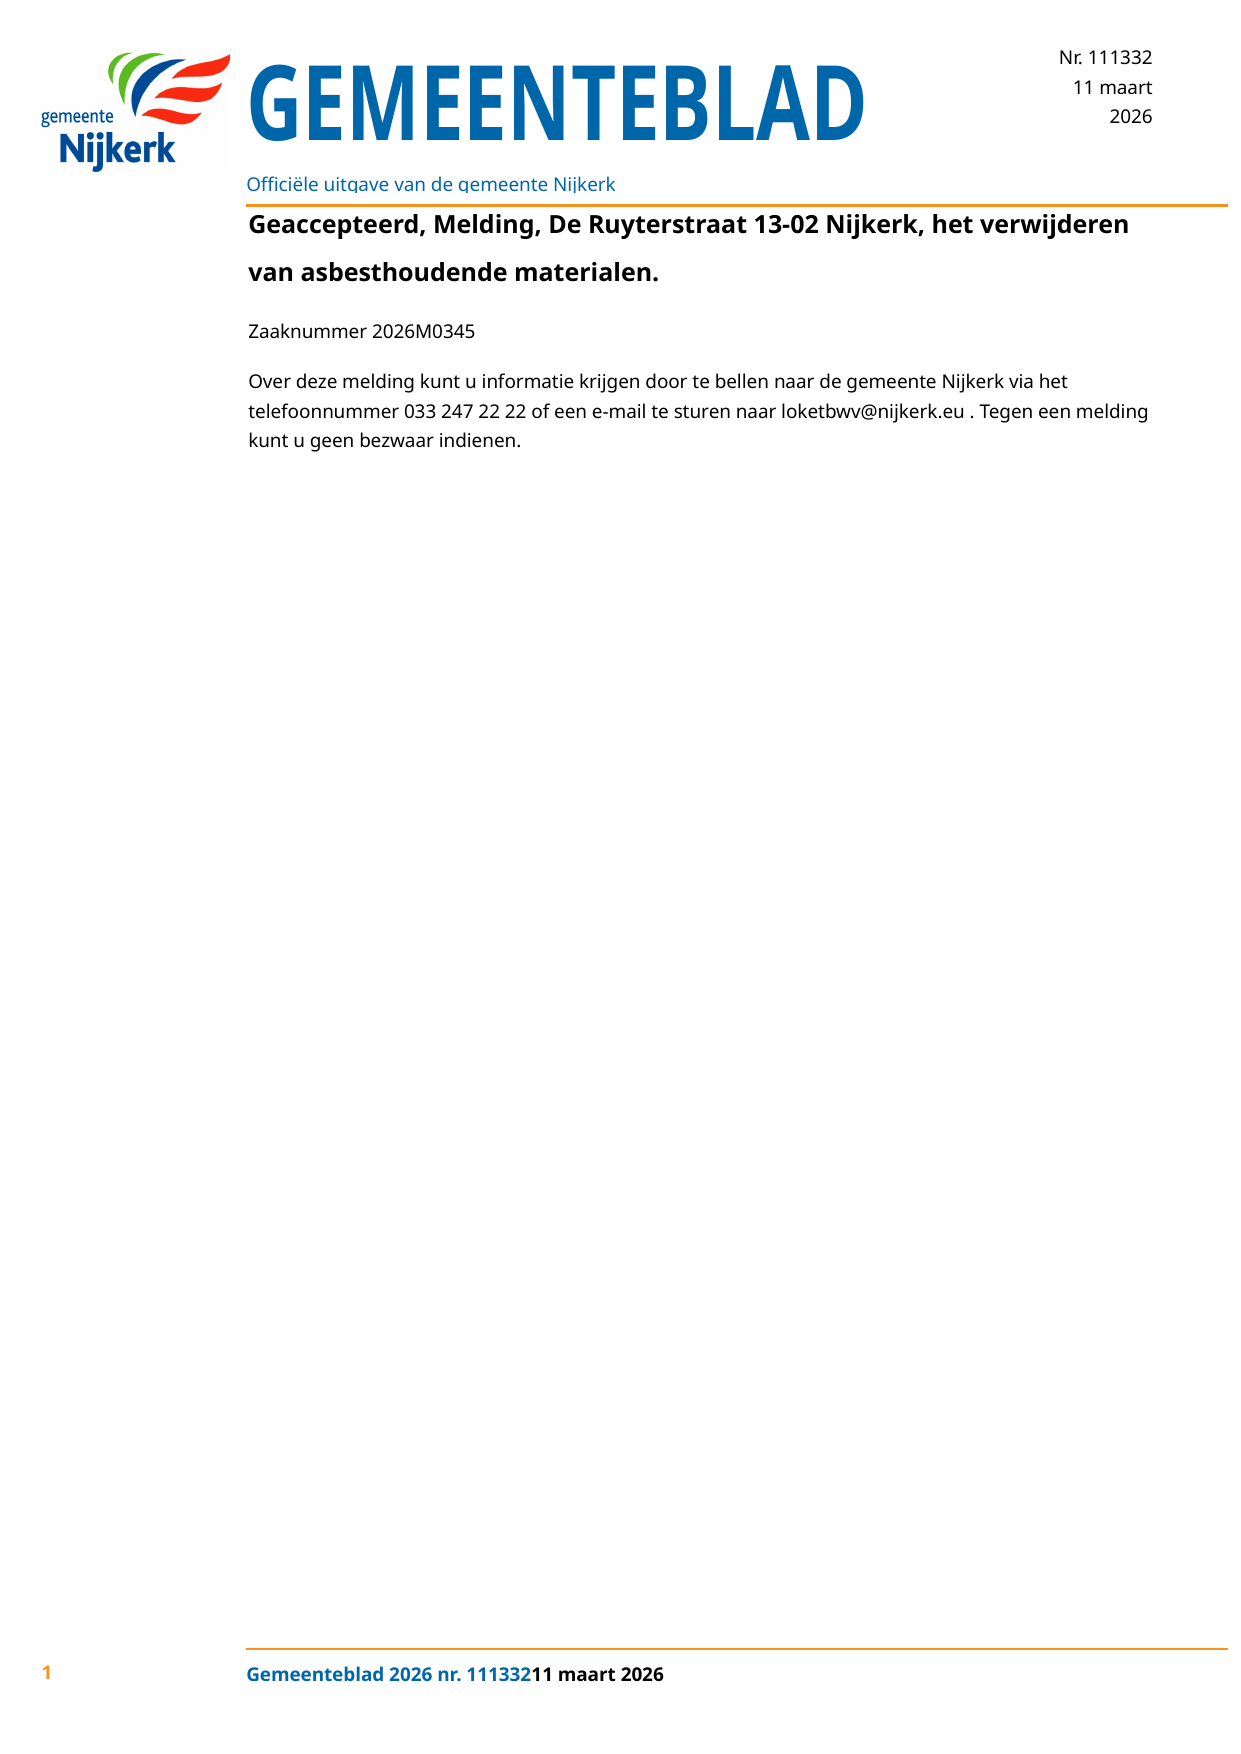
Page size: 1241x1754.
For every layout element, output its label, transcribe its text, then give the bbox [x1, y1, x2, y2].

text Geaccepteerd, Melding, De Ruyterstraat 13-02 Nijkerk, het verwijderen van asbesthoudende materialen. [248, 207, 1152, 288]
text Over deze melding kunt u informatie krijgen door te bellen naar de gemeente Nijkerk via het telefoonnummer 033 247 22 22 of een e-mail te sturen naar loketbwv@nijkerk.eu . Tegen een melding kunt u geen bezwaar indienen. [248, 368, 1152, 453]
picture [41, 47, 231, 172]
text Zaaknummer 2026M0345 [248, 318, 1152, 344]
